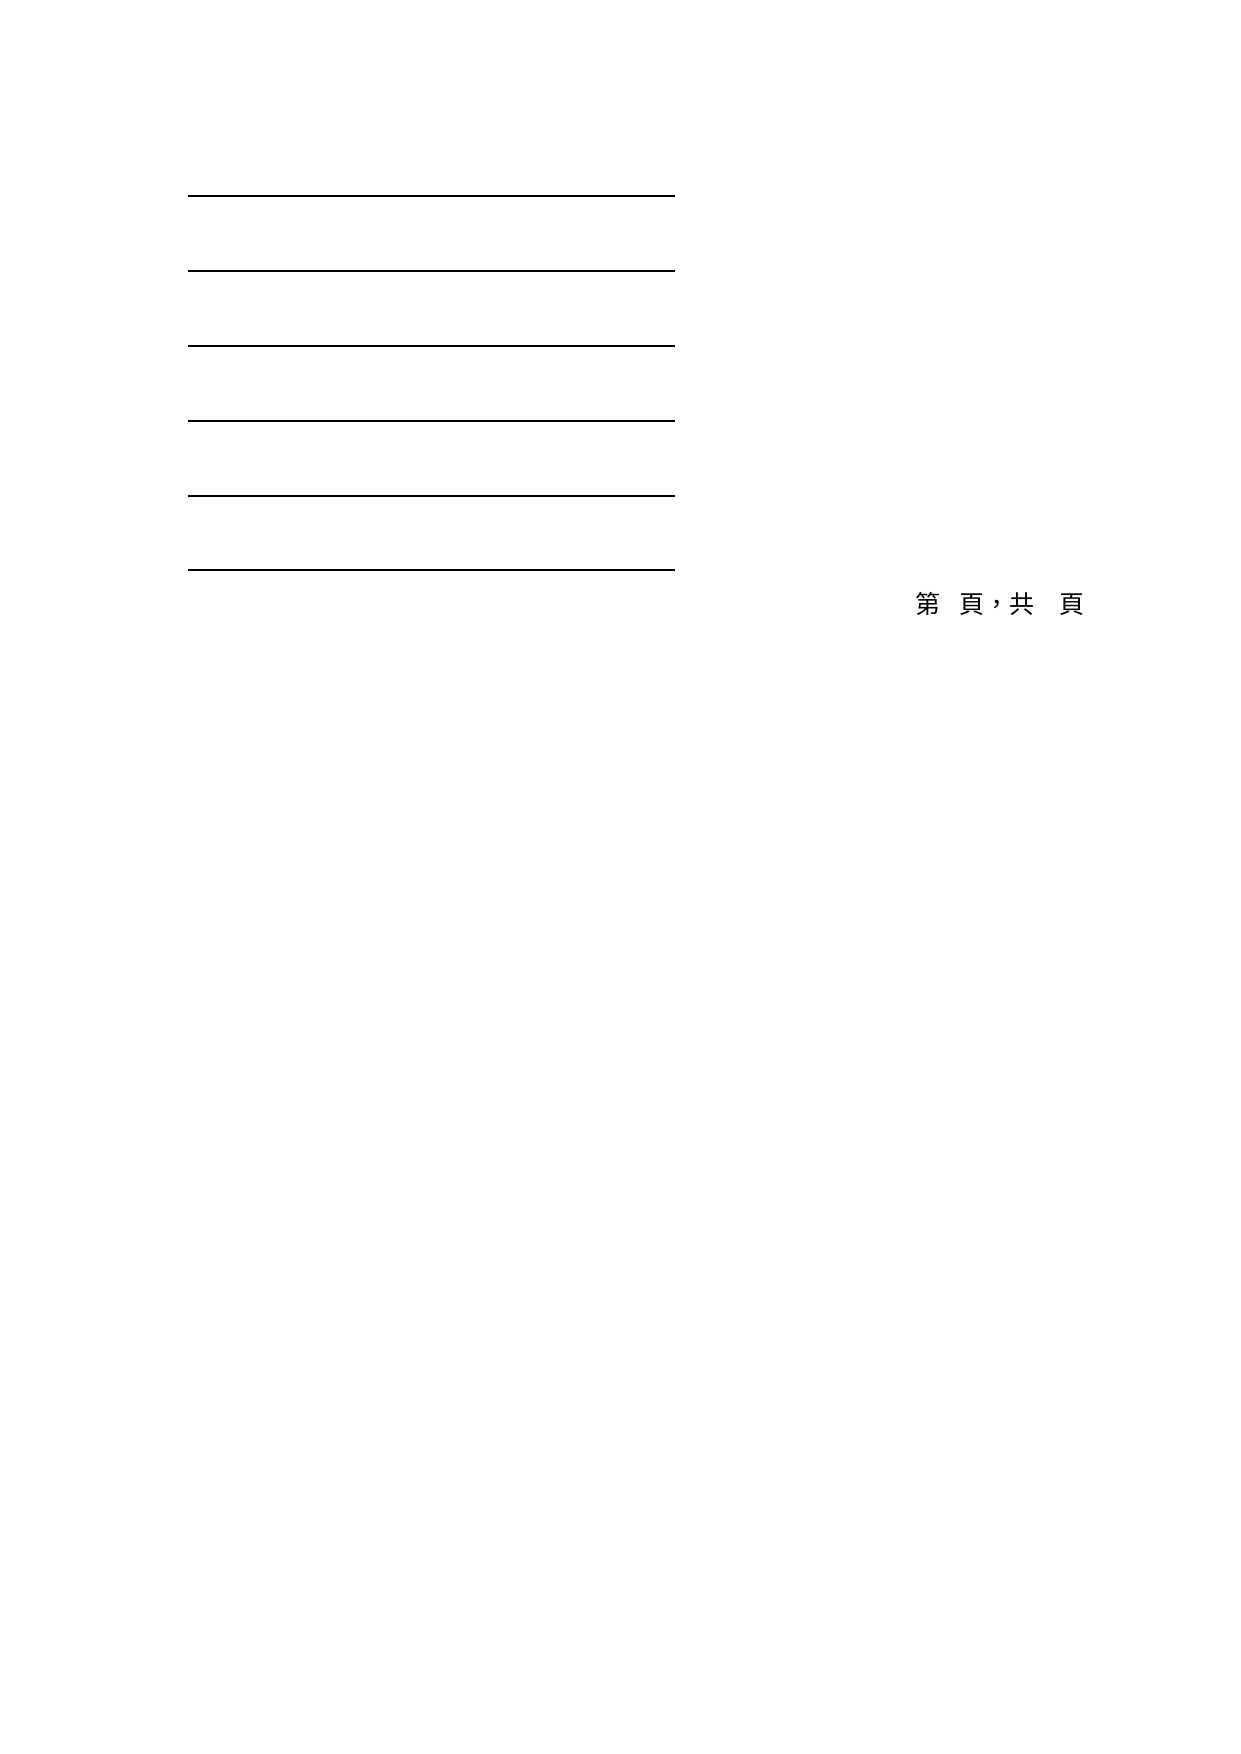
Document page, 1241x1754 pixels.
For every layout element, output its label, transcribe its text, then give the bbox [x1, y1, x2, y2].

text 第 頁，共 頁 [915, 585, 1143, 621]
